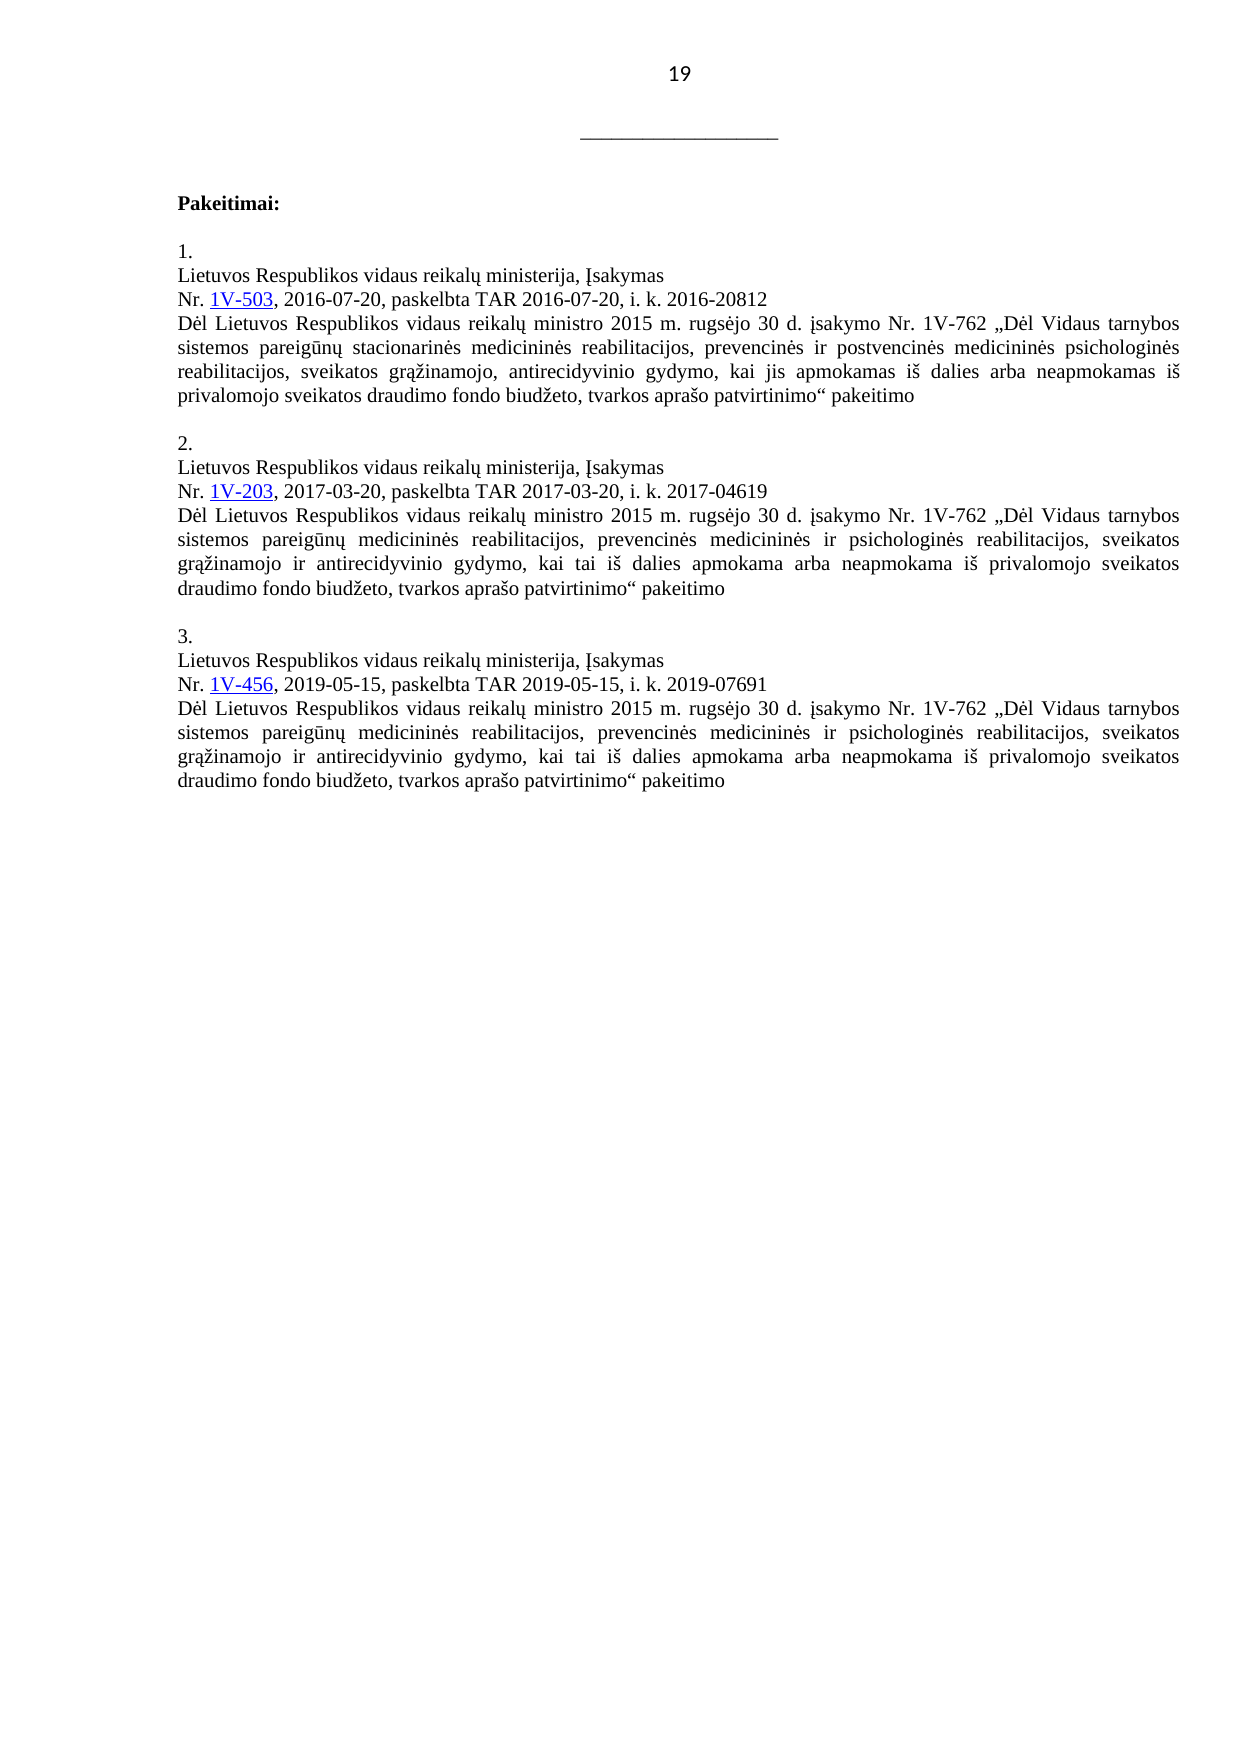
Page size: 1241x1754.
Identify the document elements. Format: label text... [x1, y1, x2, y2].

text ___________________ [177, 118, 1181, 142]
text Nr. 1V-203, 2017-03-20, paskelbta TAR 2017-03-20, i. k. 2017-04619 [177, 479, 1181, 503]
text 1. [177, 238, 1181, 263]
text Lietuvos Respublikos vidaus reikalų ministerija, Įsakymas [177, 263, 1181, 287]
text Lietuvos Respublikos vidaus reikalų ministerija, Įsakymas [177, 648, 1181, 672]
text Dėl Lietuvos Respublikos vidaus reikalų ministro 2015 m. rugsėjo 30 d. įsakymo Nr. 1V-762 „Dėl Vidaus tarnybos sistemos pareigūnų medicininės reabilitacijos, prevencinės medicininės ir psichologinės reabilitacijos, sveikatos grąžinamojo ir antirecidyvinio gydymo, kai tai iš dalies apmokama arba neapmokama iš privalomojo sveikatos draudimo fondo biudžeto, tvarkos aprašo patvirtinimo“ pakeitimo [177, 696, 1181, 792]
text Dėl Lietuvos Respublikos vidaus reikalų ministro 2015 m. rugsėjo 30 d. įsakymo Nr. 1V-762 „Dėl Vidaus tarnybos sistemos pareigūnų stacionarinės medicininės reabilitacijos, prevencinės ir postvencinės medicininės psichologinės reabilitacijos, sveikatos grąžinamojo, antirecidyvinio gydymo, kai jis apmokamas iš dalies arba neapmokamas iš privalomojo sveikatos draudimo fondo biudžeto, tvarkos aprašo patvirtinimo“ pakeitimo [177, 311, 1181, 407]
text Nr. 1V-456, 2019-05-15, paskelbta TAR 2019-05-15, i. k. 2019-07691 [177, 672, 1181, 696]
text 3. [177, 623, 1181, 648]
text 2. [177, 431, 1181, 455]
text Nr. 1V-503, 2016-07-20, paskelbta TAR 2016-07-20, i. k. 2016-20812 [177, 287, 1181, 311]
text Dėl Lietuvos Respublikos vidaus reikalų ministro 2015 m. rugsėjo 30 d. įsakymo Nr. 1V-762 „Dėl Vidaus tarnybos sistemos pareigūnų medicininės reabilitacijos, prevencinės medicininės ir psichologinės reabilitacijos, sveikatos grąžinamojo ir antirecidyvinio gydymo, kai tai iš dalies apmokama arba neapmokama iš privalomojo sveikatos draudimo fondo biudžeto, tvarkos aprašo patvirtinimo“ pakeitimo [177, 503, 1181, 599]
text Lietuvos Respublikos vidaus reikalų ministerija, Įsakymas [177, 455, 1181, 479]
text Pakeitimai: [177, 190, 1181, 214]
